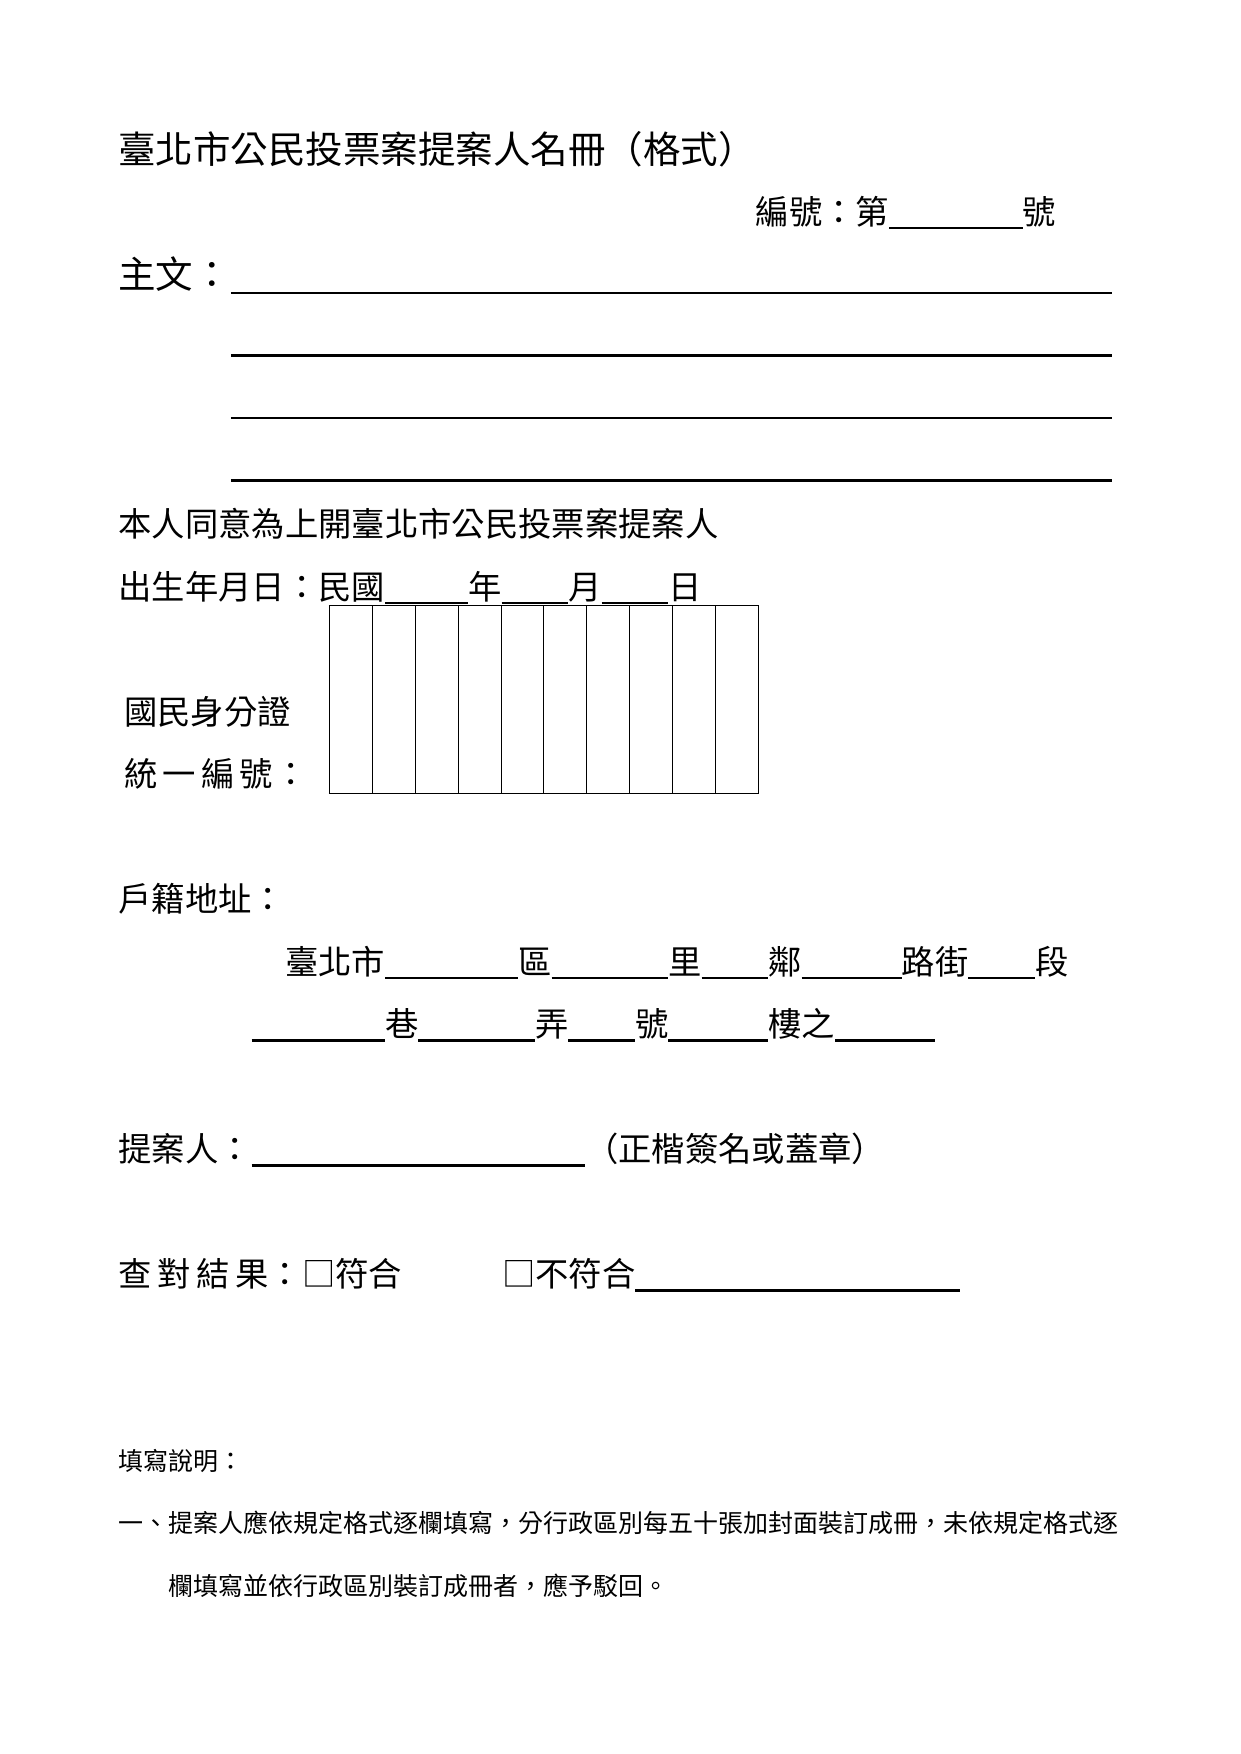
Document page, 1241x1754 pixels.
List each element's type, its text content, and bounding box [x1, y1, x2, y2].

text 戶籍地址： [118, 855, 1122, 918]
text 提案人： （正楷簽名或蓋章） [118, 1105, 1122, 1168]
text 臺北市公民投票案提案人名冊（格式） [118, 105, 1122, 168]
table_header [373, 606, 415, 793]
table_header [502, 606, 543, 793]
text 查對結果：□符合 □不符合 [118, 1230, 1122, 1293]
table_header [459, 606, 501, 793]
text 臺北市 區 里 鄰 路街 段 [118, 918, 1122, 980]
table_header [330, 606, 372, 793]
table_header [673, 606, 715, 793]
text 一、提案人應依規定格式逐欄填寫，分行政區別每五十張加封面裝訂成冊，未依規定格式逐欄填寫並依行政區別裝訂成冊者，應予駁回。 [118, 1480, 1122, 1605]
table_header [587, 606, 629, 793]
table_header 國民身分證 統一編號： [121, 605, 329, 793]
text 填寫說明： [118, 1418, 1122, 1480]
table_header [716, 606, 758, 793]
text 巷 弄 號 樓之 [118, 980, 1122, 1043]
text 出生年月日：民國 年 月 日 [118, 543, 1122, 605]
table_header [416, 606, 458, 793]
text 編號：第 號 [118, 168, 1055, 230]
table_header [544, 606, 586, 793]
text 本人同意為上開臺北市公民投票案提案人 [118, 480, 1122, 543]
table_header [630, 606, 672, 793]
text 主文： [118, 230, 1122, 293]
